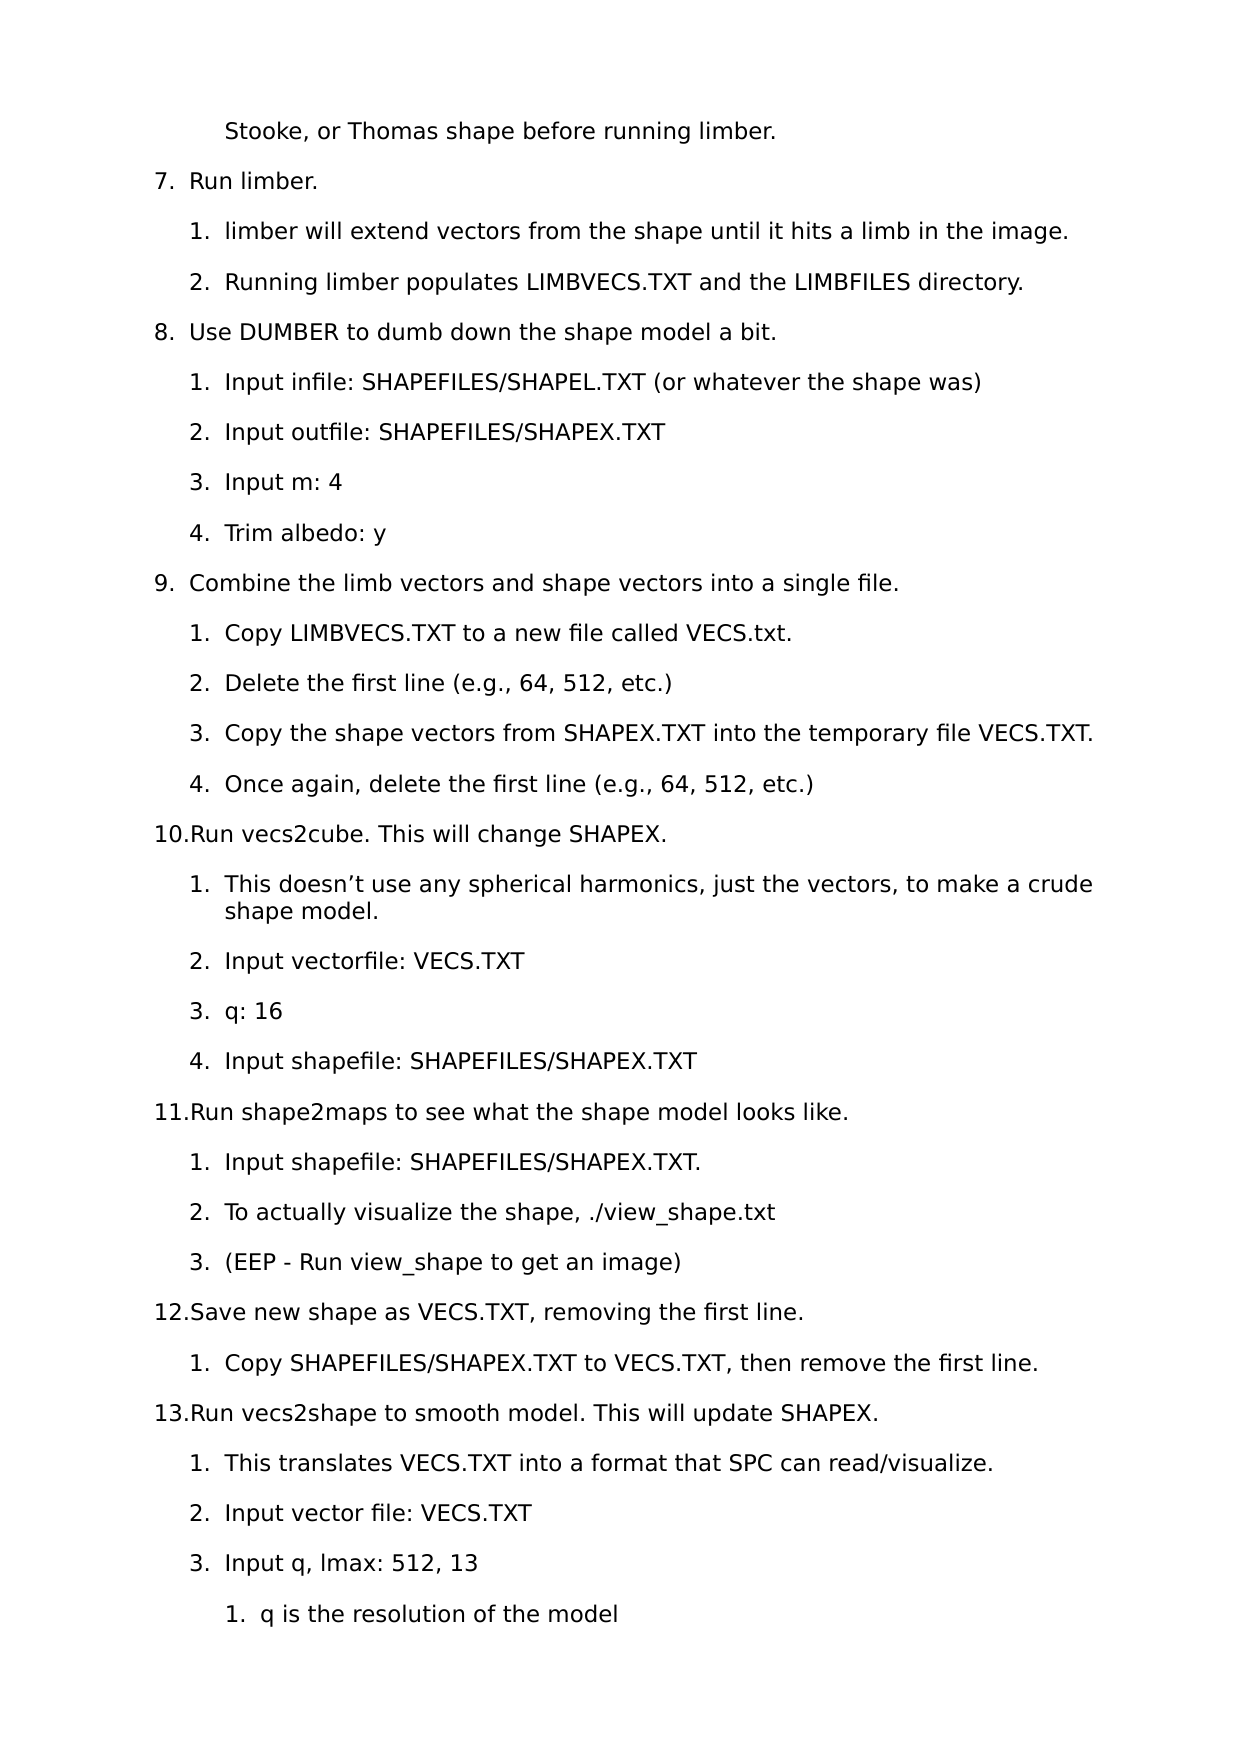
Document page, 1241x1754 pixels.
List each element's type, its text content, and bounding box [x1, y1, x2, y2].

list q is the resolution of the model [224, 1601, 1122, 1627]
list This doesn’t use any spherical harmonics, just the vectors, to make a crude shape model. [189, 871, 1122, 924]
list Input infile: SHAPEFILES/SHAPEL.TXT (or whatever the shape was) [189, 369, 1122, 396]
list (EEP - Run view_shape to get an image) [189, 1249, 1122, 1276]
list Input vector file: VECS.TXT [189, 1500, 1122, 1527]
list Input shapefile: SHAPEFILES/SHAPEX.TXT [189, 1048, 1122, 1075]
list limber will extend vectors from the shape until it hits a limb in the image. [189, 218, 1122, 245]
list Input outfile: SHAPEFILES/SHAPEX.TXT [189, 419, 1122, 446]
list Once again, delete the first line (e.g., 64, 512, etc.) [189, 771, 1122, 797]
list Input vectorfile: VECS.TXT [189, 948, 1122, 975]
list Run limber. [153, 168, 1122, 195]
list Copy the shape vectors from SHAPEX.TXT into the temporary file VECS.TXT. [189, 721, 1122, 747]
list Input q, lmax: 512, 13 [189, 1551, 1122, 1577]
list Delete the first line (e.g., 64, 512, etc.) [189, 670, 1122, 697]
list Run vecs2shape to smooth model. This will update SHAPEX. [153, 1400, 1122, 1427]
list Running limber populates LIMBVECS.TXT and the LIMBFILES directory. [189, 269, 1122, 295]
list Use DUMBER to dumb down the shape model a bit. [153, 319, 1122, 346]
list This translates VECS.TXT into a format that SPC can read/visualize. [189, 1450, 1122, 1477]
list Run shape2maps to see what the shape model looks like. [153, 1099, 1122, 1125]
list Save new shape as VECS.TXT, removing the first line. [153, 1299, 1122, 1326]
list Run vecs2cube. This will change SHAPEX. [153, 821, 1122, 848]
list Copy LIMBVECS.TXT to a new file called VECS.txt. [189, 620, 1122, 647]
list Input shapefile: SHAPEFILES/SHAPEX.TXT. [189, 1149, 1122, 1176]
list Copy SHAPEFILES/SHAPEX.TXT to VECS.TXT, then remove the first line. [189, 1350, 1122, 1376]
list To actually visualize the shape, ./view_shape.txt [189, 1199, 1122, 1226]
list Trim albedo: y [189, 520, 1122, 546]
list q: 16 [189, 998, 1122, 1025]
list Stooke, or Thomas shape before running limber. [189, 118, 1122, 145]
list Input m: 4 [189, 469, 1122, 496]
list Combine the limb vectors and shape vectors into a single file. [153, 570, 1122, 597]
